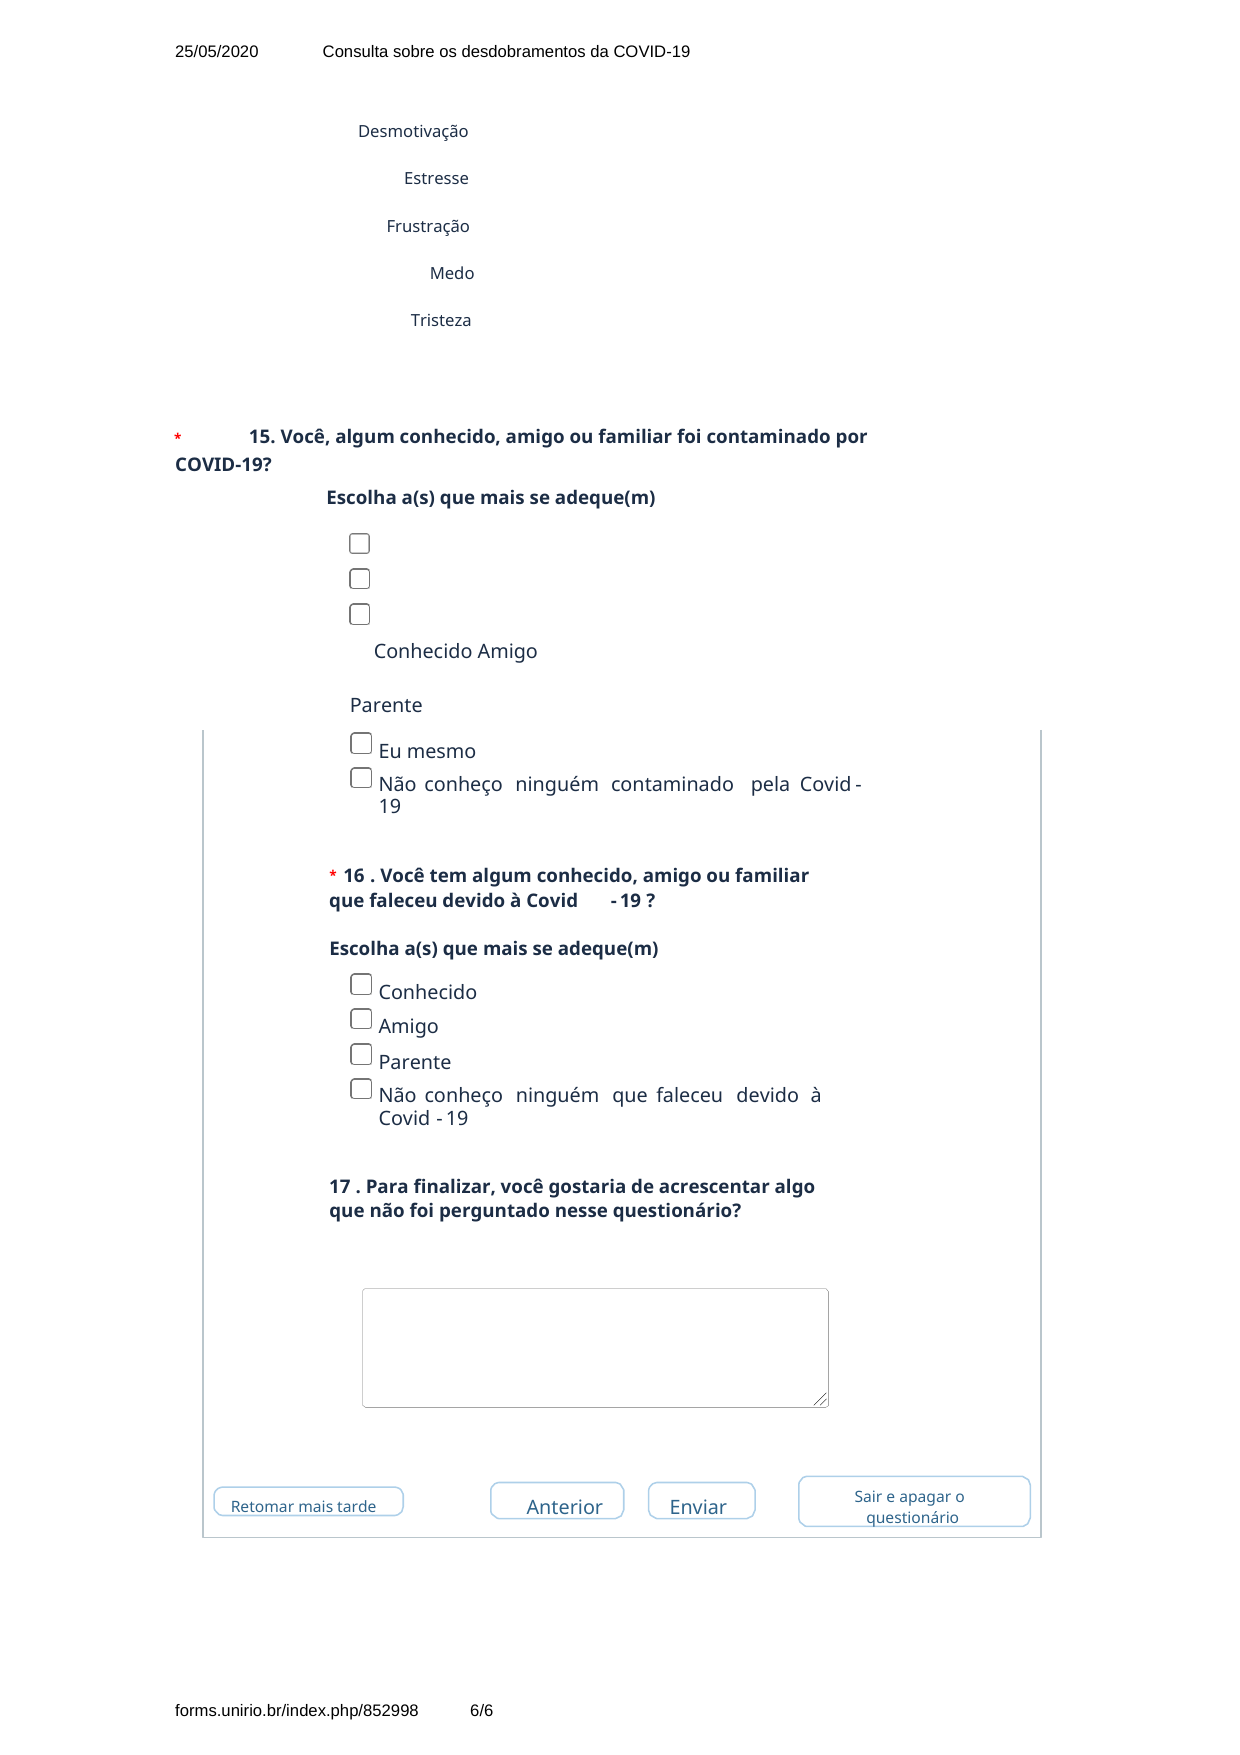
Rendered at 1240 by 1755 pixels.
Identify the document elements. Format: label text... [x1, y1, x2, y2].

text Frustração [386, 214, 862, 237]
text Desmotivação [358, 119, 862, 142]
text Conhecido Amigo [368, 536, 552, 664]
text Estresse [404, 167, 862, 189]
list 15. Você, algum conhecido, amigo ou familiar foi contaminado por COVID-19? [174, 424, 912, 477]
text Parente [349, 691, 912, 718]
text Escolha a(s) que mais se adeque(m) [326, 484, 912, 510]
text Tristeza [411, 309, 862, 332]
text Medo [429, 261, 862, 284]
